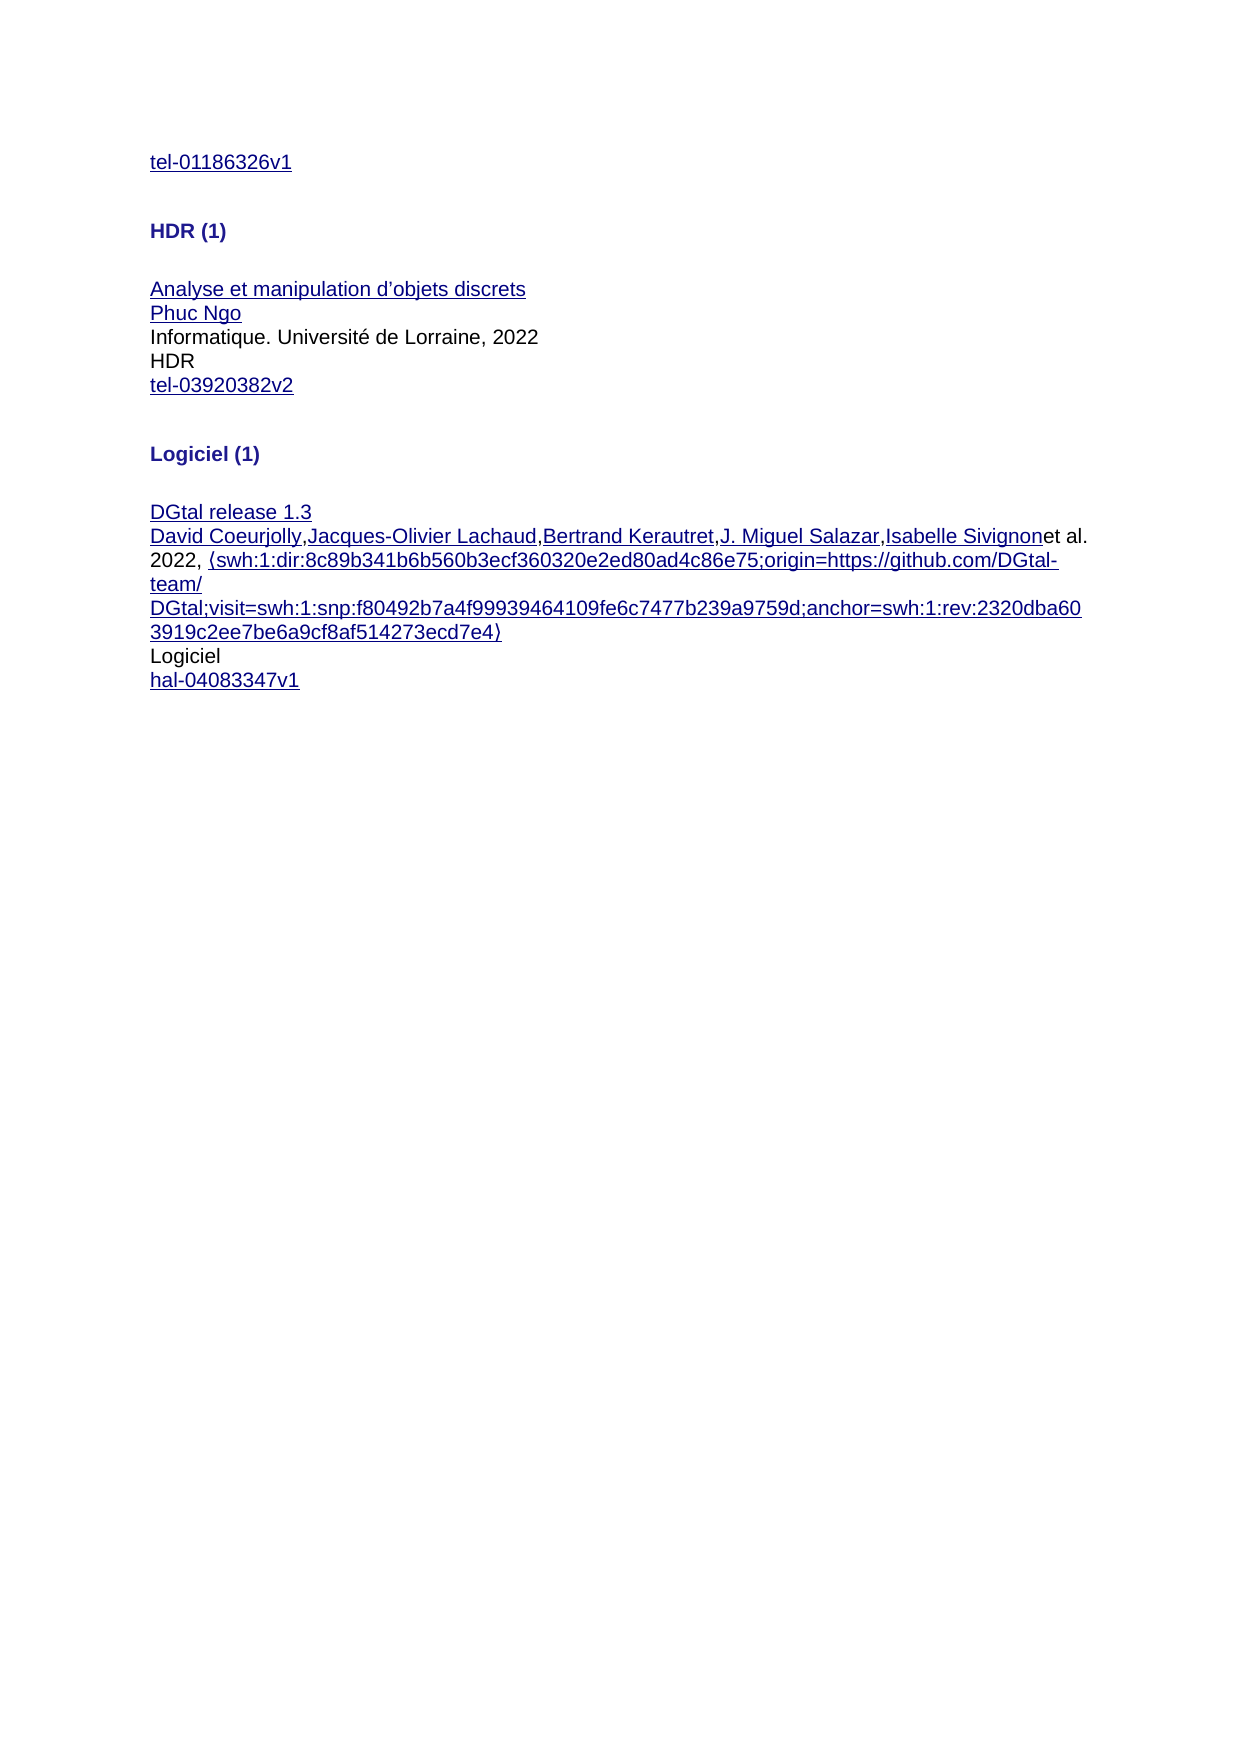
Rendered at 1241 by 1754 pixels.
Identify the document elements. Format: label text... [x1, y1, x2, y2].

table_header DGtal release 1.3 David Coeurjolly,Jacques-Olivier Lachaud,Bertrand Kerautret,J. Miguel Salazar,Isabelle Sivignonet al. 2022, ⟨swh:1:dir:8c89b341b6b560b3ecf360320e2ed80ad4c86e75;origin=https://github.com/DGtal-team/DGtal;visit=swh:1:snp:f80492b7a4f99939464109fe6c7477b239a9759d;anchor=swh:1:rev:2320dba603919c2ee7be6a9cf8af514273ecd7e4⟩ Logiciel hal-04083347v1 [150, 500, 1090, 692]
subtitle Logiciel (1) [150, 442, 1090, 466]
subtitle HDR (1) [150, 219, 1090, 243]
table_header Analyse et manipulation d’objets discrets Phuc Ngo Informatique. Université de Lorraine, 2022 HDR tel-03920382v2 [150, 277, 1090, 397]
table_header tel-01186326v1 [150, 150, 1090, 174]
